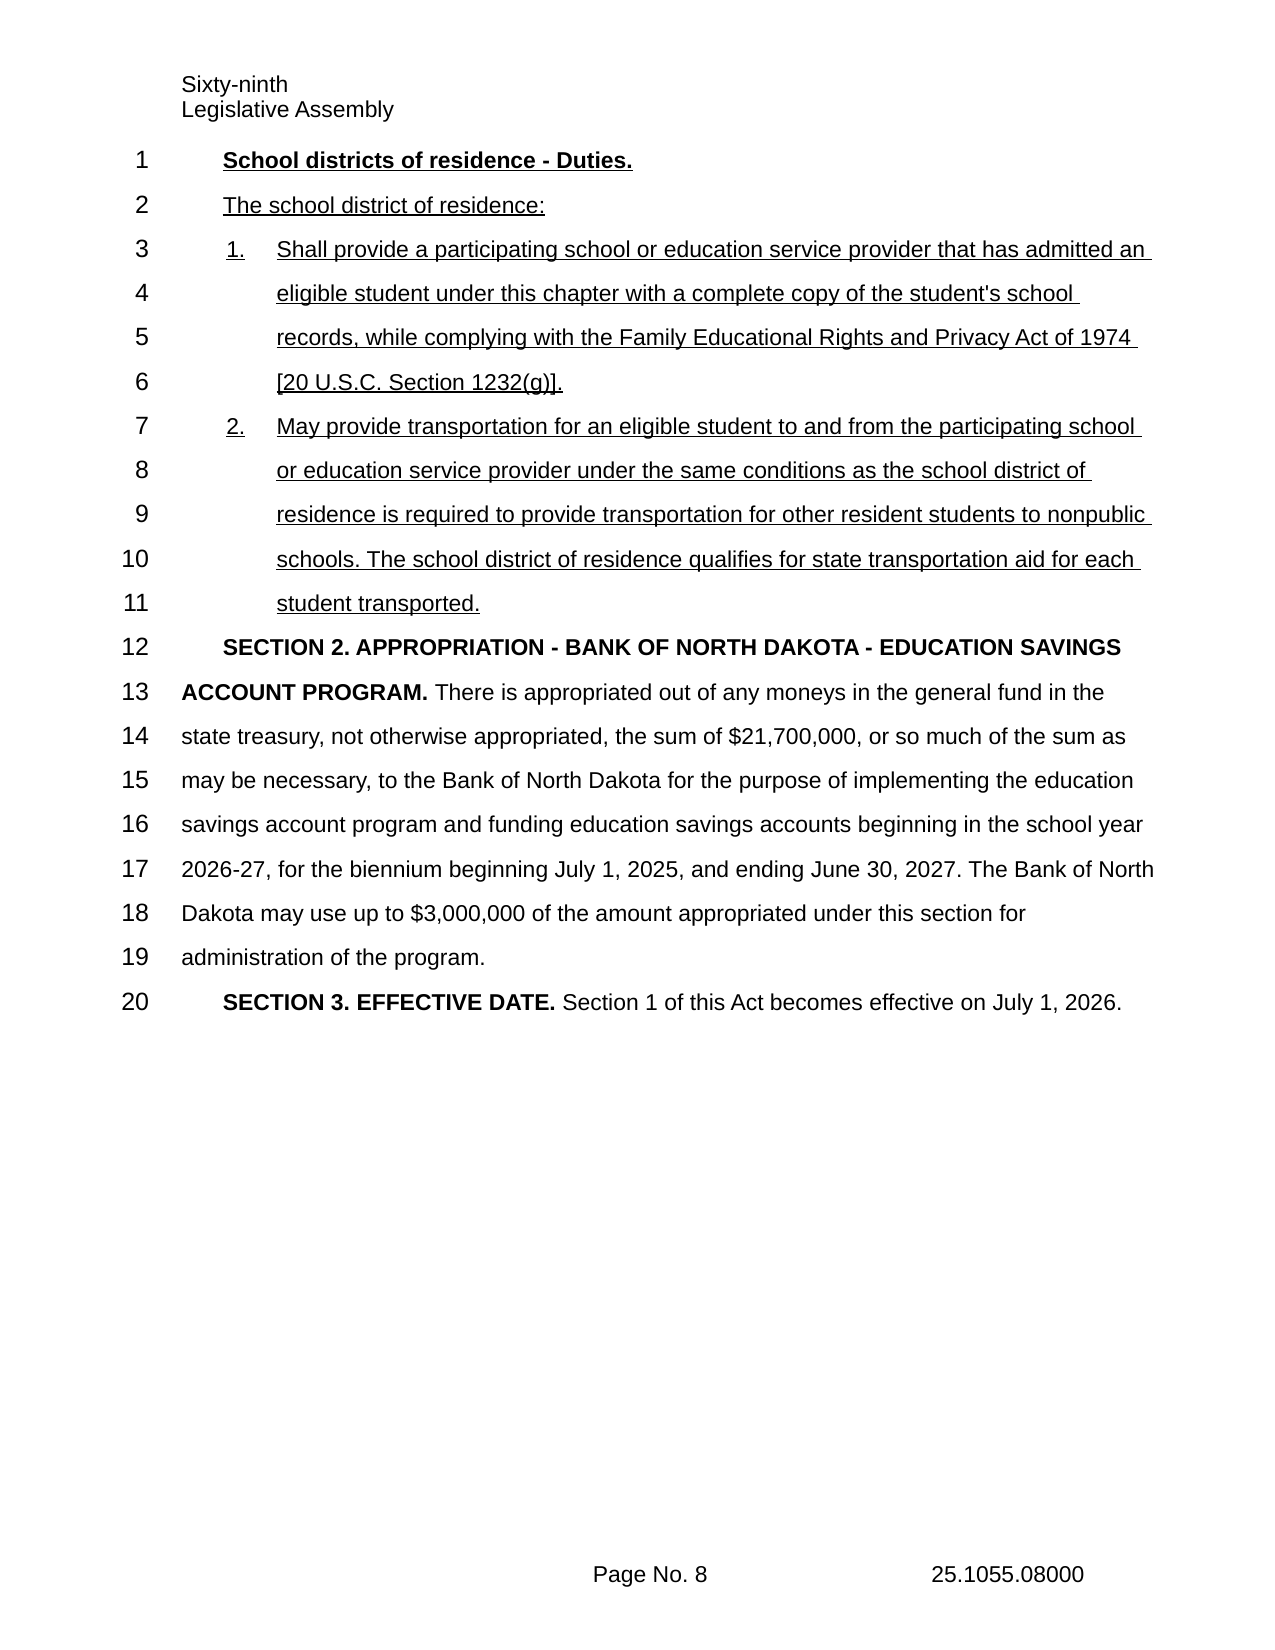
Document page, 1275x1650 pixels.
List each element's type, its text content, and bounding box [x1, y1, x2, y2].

subtitle School districts of residence - Duties. [181, 133, 1154, 178]
text SECTION 2. APPROPRIATION - BANK OF NORTH DAKOTA - EDUCATION SAVINGS ACCOUNT PROGRAM. There is appropriated out of any moneys in the general fund in the state treasury, not otherwise appropriated, the sum of $21,700,000, or so much of the sum as may be necessary, to the Bank of North Dakota for the purpose of implementing the education savings account program and funding education savings accounts beginning in the school year 2026‑27, for the biennium beginning July 1, 2025, and ending June 30, 2027. The Bank of North Dakota may use up to $3,000,000 of the amount appropriated under this section for administration of the program. [181, 620, 1154, 974]
text 2. May provide transportation for an eligible student to and from the participating school or education service provider under the same conditions as the school district of residence is required to provide transportation for other resident students to nonpublic schools. The school district of residence qualifies for state transportation aid for each student transported. [181, 399, 1154, 620]
text The school district of residence: [181, 178, 1154, 222]
text SECTION 3. EFFECTIVE DATE. Section 1 of this Act becomes effective on July 1, 2026. [181, 974, 1154, 1019]
text 1. Shall provide a participating school or education service provider that has admitted an eligible student under this chapter with a complete copy of the student's school records, while complying with the Family Educational Rights and Privacy Act of 1974 [20 U.S.C. Section 1232(g)]. [181, 222, 1154, 399]
